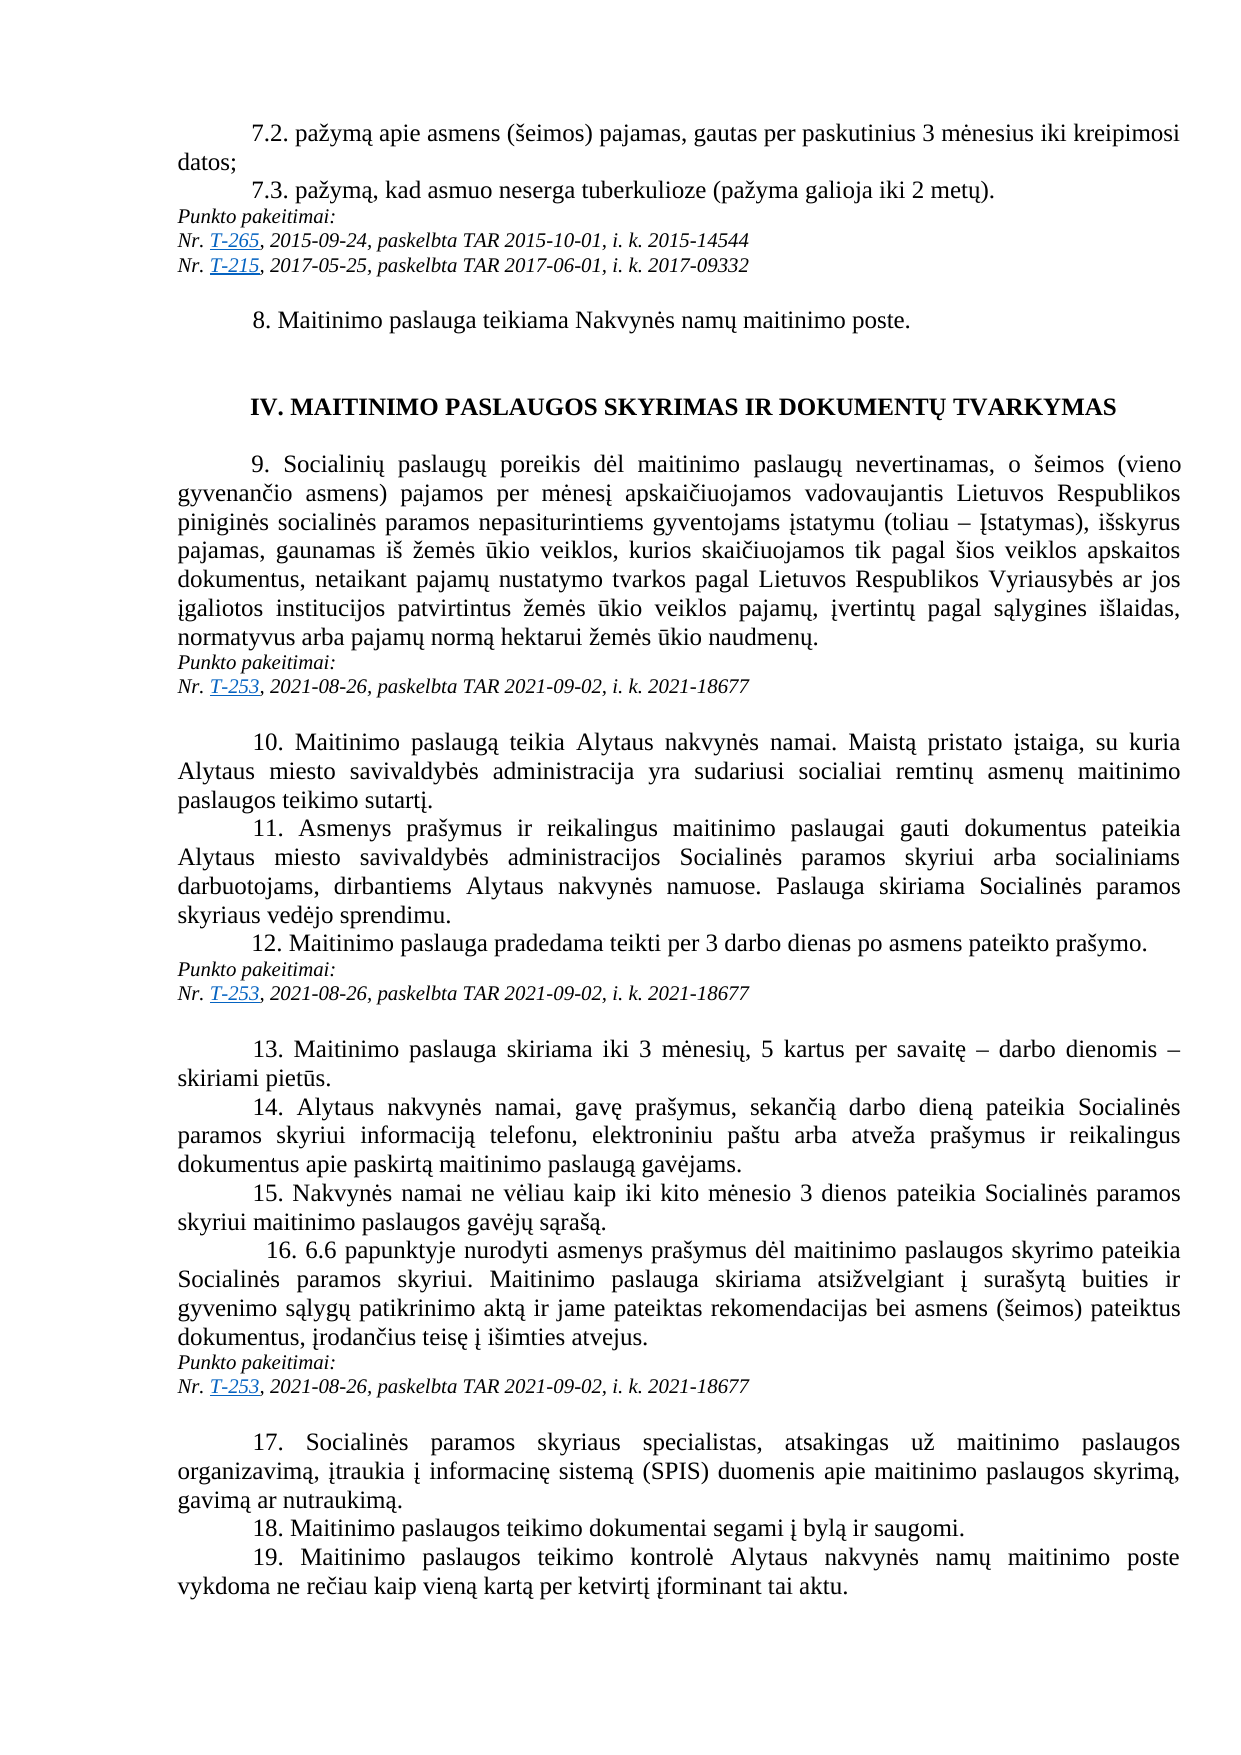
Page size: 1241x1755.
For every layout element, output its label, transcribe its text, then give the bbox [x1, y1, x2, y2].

text 8. Maitinimo paslauga teikiama Nakvynės namų maitinimo poste. [177, 305, 1181, 334]
text Punkto pakeitimai: [177, 957, 1181, 981]
text IV. MAITINIMO PASLAUGOS SKYRIMAS IR DOKUMENTŲ TVARKYMAS [177, 392, 1190, 420]
text Punkto pakeitimai: [177, 650, 1181, 674]
text Nr. T-253, 2021-08-26, paskelbta TAR 2021-09-02, i. k. 2021-18677 [177, 981, 1181, 1005]
text 18. Maitinimo paslaugos teikimo dokumentai segami į bylą ir saugomi. [177, 1513, 1181, 1542]
text 14. Alytaus nakvynės namai, gavę prašymus, sekančią darbo dieną pateikia Socialinės paramos skyriui informaciją telefonu, elektroniniu paštu arba atveža prašymus ir reikalingus dokumentus apie paskirtą maitinimo paslaugą gavėjams. [177, 1092, 1181, 1178]
text 7.3. pažymą, kad asmuo neserga tuberkulioze (pažyma galioja iki 2 metų). [177, 176, 1181, 204]
text 12. Maitinimo paslauga pradedama teikti per 3 darbo dienas po asmens pateikto prašymo. [177, 928, 1181, 957]
text Nr. T-215, 2017-05-25, paskelbta TAR 2017-06-01, i. k. 2017-09332 [177, 252, 1181, 277]
text 17. Socialinės paramos skyriaus specialistas, atsakingas už maitinimo paslaugos organizavimą, įtraukia į informacinę sistemą (SPIS) duomenis apie maitinimo paslaugos skyrimą, gavimą ar nutraukimą. [177, 1427, 1181, 1513]
text 9. Socialinių paslaugų poreikis dėl maitinimo paslaugų nevertinamas, o šeimos (vieno gyvenančio asmens) pajamos per mėnesį apskaičiuojamos vadovaujantis Lietuvos Respublikos piniginės socialinės paramos nepasiturintiems gyventojams įstatymu (toliau – Įstatymas), išskyrus pajamas, gaunamas iš žemės ūkio veiklos, kurios skaičiuojamos tik pagal šios veiklos apskaitos dokumentus, netaikant pajamų nustatymo tvarkos pagal Lietuvos Respublikos Vyriausybės ar jos įgaliotos institucijos patvirtintus žemės ūkio veiklos pajamų, įvertintų pagal sąlygines išlaidas, normatyvus arba pajamų normą hektarui žemės ūkio naudmenų. [177, 449, 1181, 650]
text Punkto pakeitimai: [177, 1350, 1181, 1374]
text 16. 6.6 papunktyje nurodyti asmenys prašymus dėl maitinimo paslaugos skyrimo pateikia Socialinės paramos skyriui. Maitinimo paslauga skiriama atsižvelgiant į surašytą buities ir gyvenimo sąlygų patikrinimo aktą ir jame pateiktas rekomendacijas bei asmens (šeimos) pateiktus dokumentus, įrodančius teisę į išimties atvejus. [177, 1235, 1181, 1350]
text Punkto pakeitimai: [177, 204, 1181, 228]
text 11. Asmenys prašymus ir reikalingus maitinimo paslaugai gauti dokumentus pateikia Alytaus miesto savivaldybės administracijos Socialinės paramos skyriui arba socialiniams darbuotojams, dirbantiems Alytaus nakvynės namuose. Paslauga skiriama Socialinės paramos skyriaus vedėjo sprendimu. [177, 813, 1181, 928]
text Nr. T-265, 2015-09-24, paskelbta TAR 2015-10-01, i. k. 2015-14544 [177, 228, 1181, 252]
text 7.2. pažymą apie asmens (šeimos) pajamas, gautas per paskutinius 3 mėnesius iki kreipimosi datos; [177, 118, 1181, 176]
text 15. Nakvynės namai ne vėliau kaip iki kito mėnesio 3 dienos pateikia Socialinės paramos skyriui maitinimo paslaugos gavėjų sąrašą. [177, 1178, 1181, 1235]
text 19. Maitinimo paslaugos teikimo kontrolė Alytaus nakvynės namų maitinimo poste vykdoma ne rečiau kaip vieną kartą per ketvirtį įforminant tai aktu. [177, 1542, 1181, 1600]
text 13. Maitinimo paslauga skiriama iki 3 mėnesių, 5 kartus per savaitę – darbo dienomis – skiriami pietūs. [177, 1034, 1181, 1092]
text 10. Maitinimo paslaugą teikia Alytaus nakvynės namai. Maistą pristato įstaiga, su kuria Alytaus miesto savivaldybės administracija yra sudariusi socialiai remtinų asmenų maitinimo paslaugos teikimo sutartį. [177, 727, 1181, 813]
text Nr. T-253, 2021-08-26, paskelbta TAR 2021-09-02, i. k. 2021-18677 [177, 1374, 1181, 1398]
text Nr. T-253, 2021-08-26, paskelbta TAR 2021-09-02, i. k. 2021-18677 [177, 674, 1181, 698]
